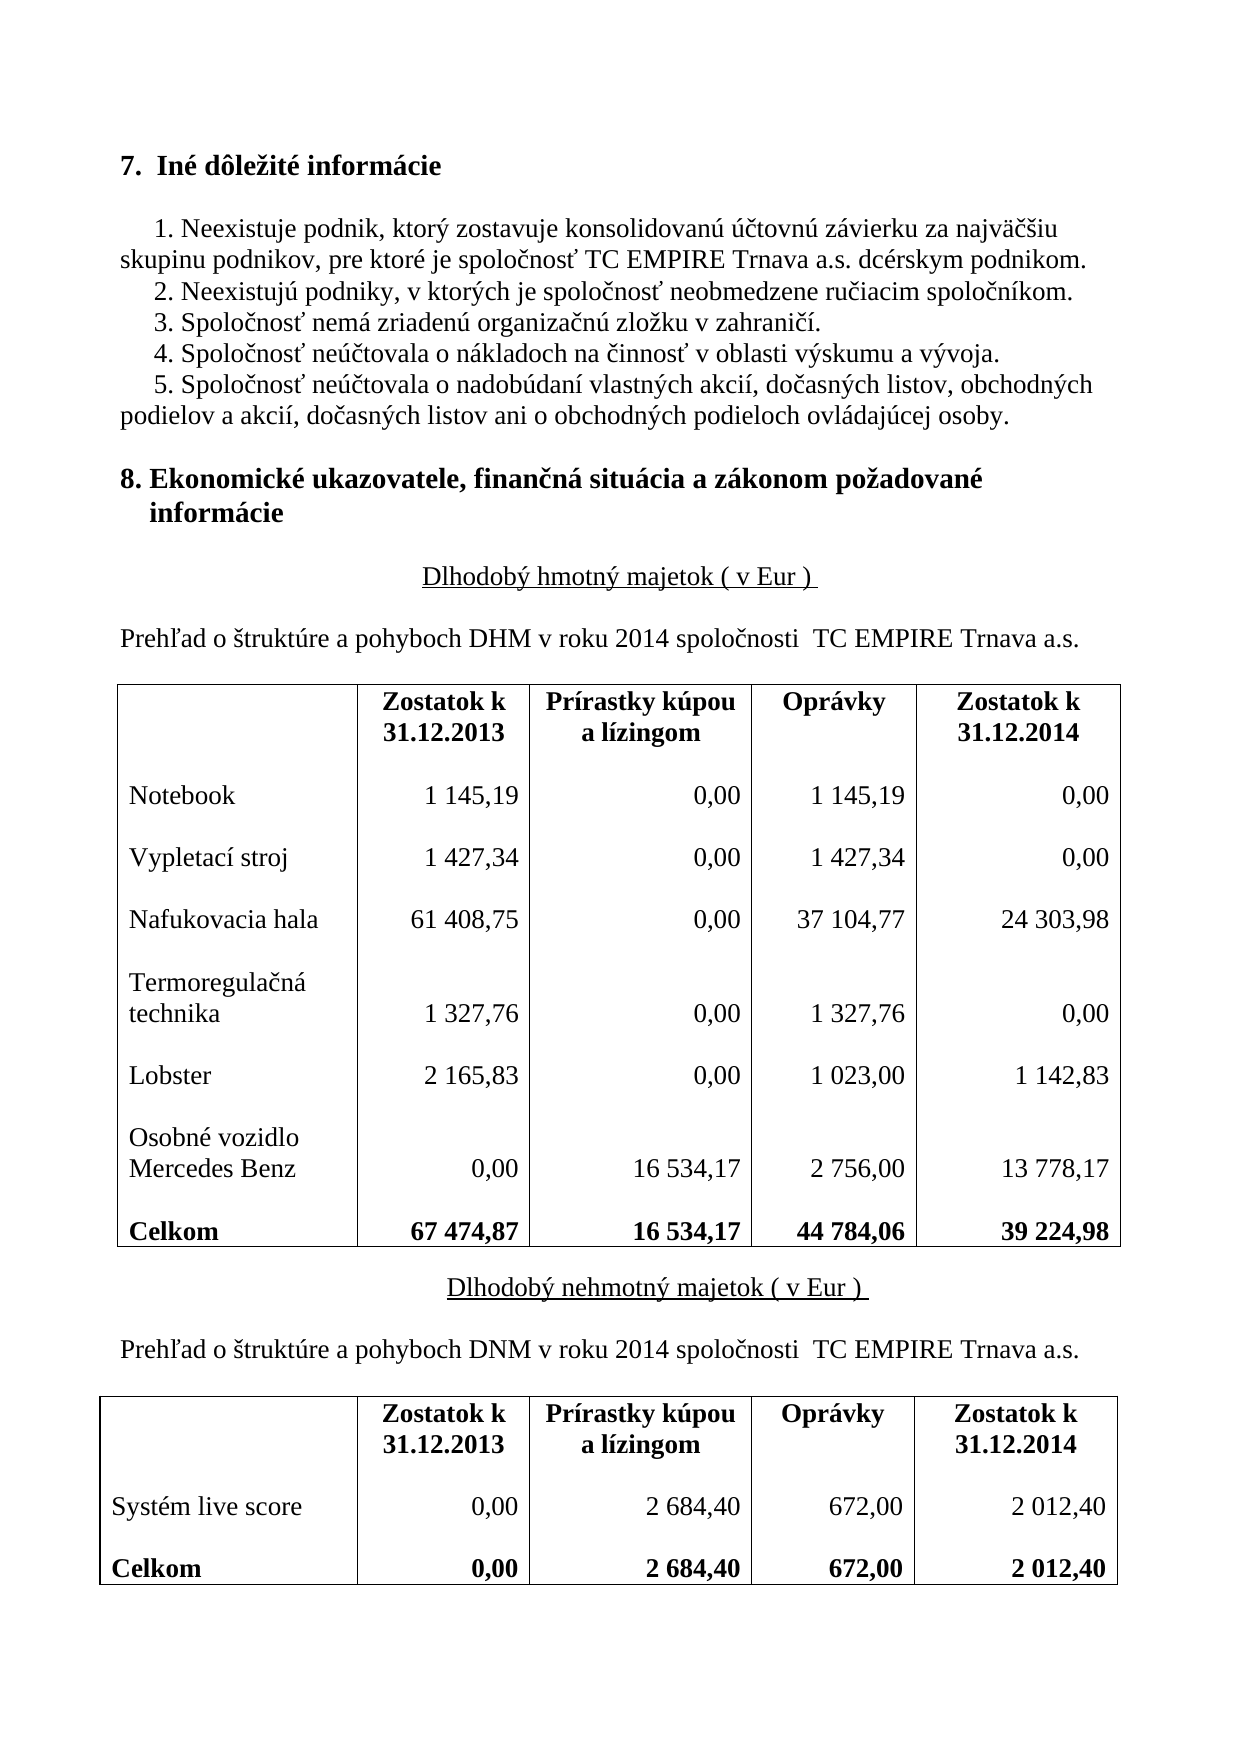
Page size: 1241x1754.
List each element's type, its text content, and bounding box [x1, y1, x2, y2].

text 7. Iné dôležité informácie [120, 148, 1120, 181]
text Dlhodobý hmotný majetok ( v Eur ) [120, 560, 1120, 591]
table_header Systém live score Celkom [101, 1397, 357, 1583]
text 3. Spoločnosť nemá zriadenú organizačnú zložku v zahraničí. [120, 306, 1120, 337]
table_header Notebook Vypletací stroj Nafukovacia hala Termoregulačná technika Lobster Osobné vozidlo Mercedes Benz Celkom [118, 685, 357, 1246]
table_header Zostatok k 31.12.2013 1 145,19 1 427,34 61 408,75 1 327,76 2 165,83 0,00 67 474,87 [358, 685, 529, 1246]
text Prehľad o štruktúre a pohyboch DHM v roku 2014 spoločnosti TC EMPIRE Trnava a.s. [120, 622, 1120, 653]
text 2. Neexistujú podniky, v ktorých je spoločnosť neobmedzene ručiacim spoločníkom. [120, 274, 1120, 306]
text 1. Neexistuje podnik, ktorý zostavuje konsolidovanú účtovnú závierku za najväčšiu skupinu podnikov, pre ktoré je spoločnosť TC EMPIRE Trnava a.s. dcérskym podnikom. [120, 212, 1120, 274]
text Dlhodobý nehmotný majetok ( v Eur ) [120, 1271, 1120, 1302]
table_header Zostatok k 31.12.2013 0,00 0,00 [358, 1397, 529, 1583]
text 8. Ekonomické ukazovatele, finančná situácia a zákonom požadované [120, 461, 1120, 495]
table_header Zostatok k 31.12.2014 0,00 0,00 24 303,98 0,00 1 142,83 13 778,17 39 224,98 [917, 685, 1120, 1246]
text 4. Spoločnosť neúčtovala o nákladoch na činnosť v oblasti výskumu a vývoja. [120, 337, 1120, 368]
list 5. Spoločnosť neúčtovala o nadobúdaní vlastných akcií, dočasných listov, obchodných podielov a akcií, dočasných listov ani o obchodných podieloch ovládajúcej osoby. [120, 368, 1120, 430]
table_header Prírastky kúpou a lízingom 2 684,40 2 684,40 [530, 1397, 751, 1583]
table_header Zostatok k 31.12.2014 2 012,40 2 012,40 [915, 1397, 1117, 1583]
text Prehľad o štruktúre a pohyboch DNM v roku 2014 spoločnosti TC EMPIRE Trnava a.s. [120, 1333, 1120, 1364]
text informácie [120, 495, 1120, 528]
table_header Oprávky 672,00 672,00 [752, 1397, 914, 1583]
table_header Prírastky kúpou a lízingom 0,00 0,00 0,00 0,00 0,00 16 534,17 16 534,17 [530, 685, 751, 1246]
table_header Oprávky 1 145,19 1 427,34 37 104,77 1 327,76 1 023,00 2 756,00 44 784,06 [752, 685, 916, 1246]
